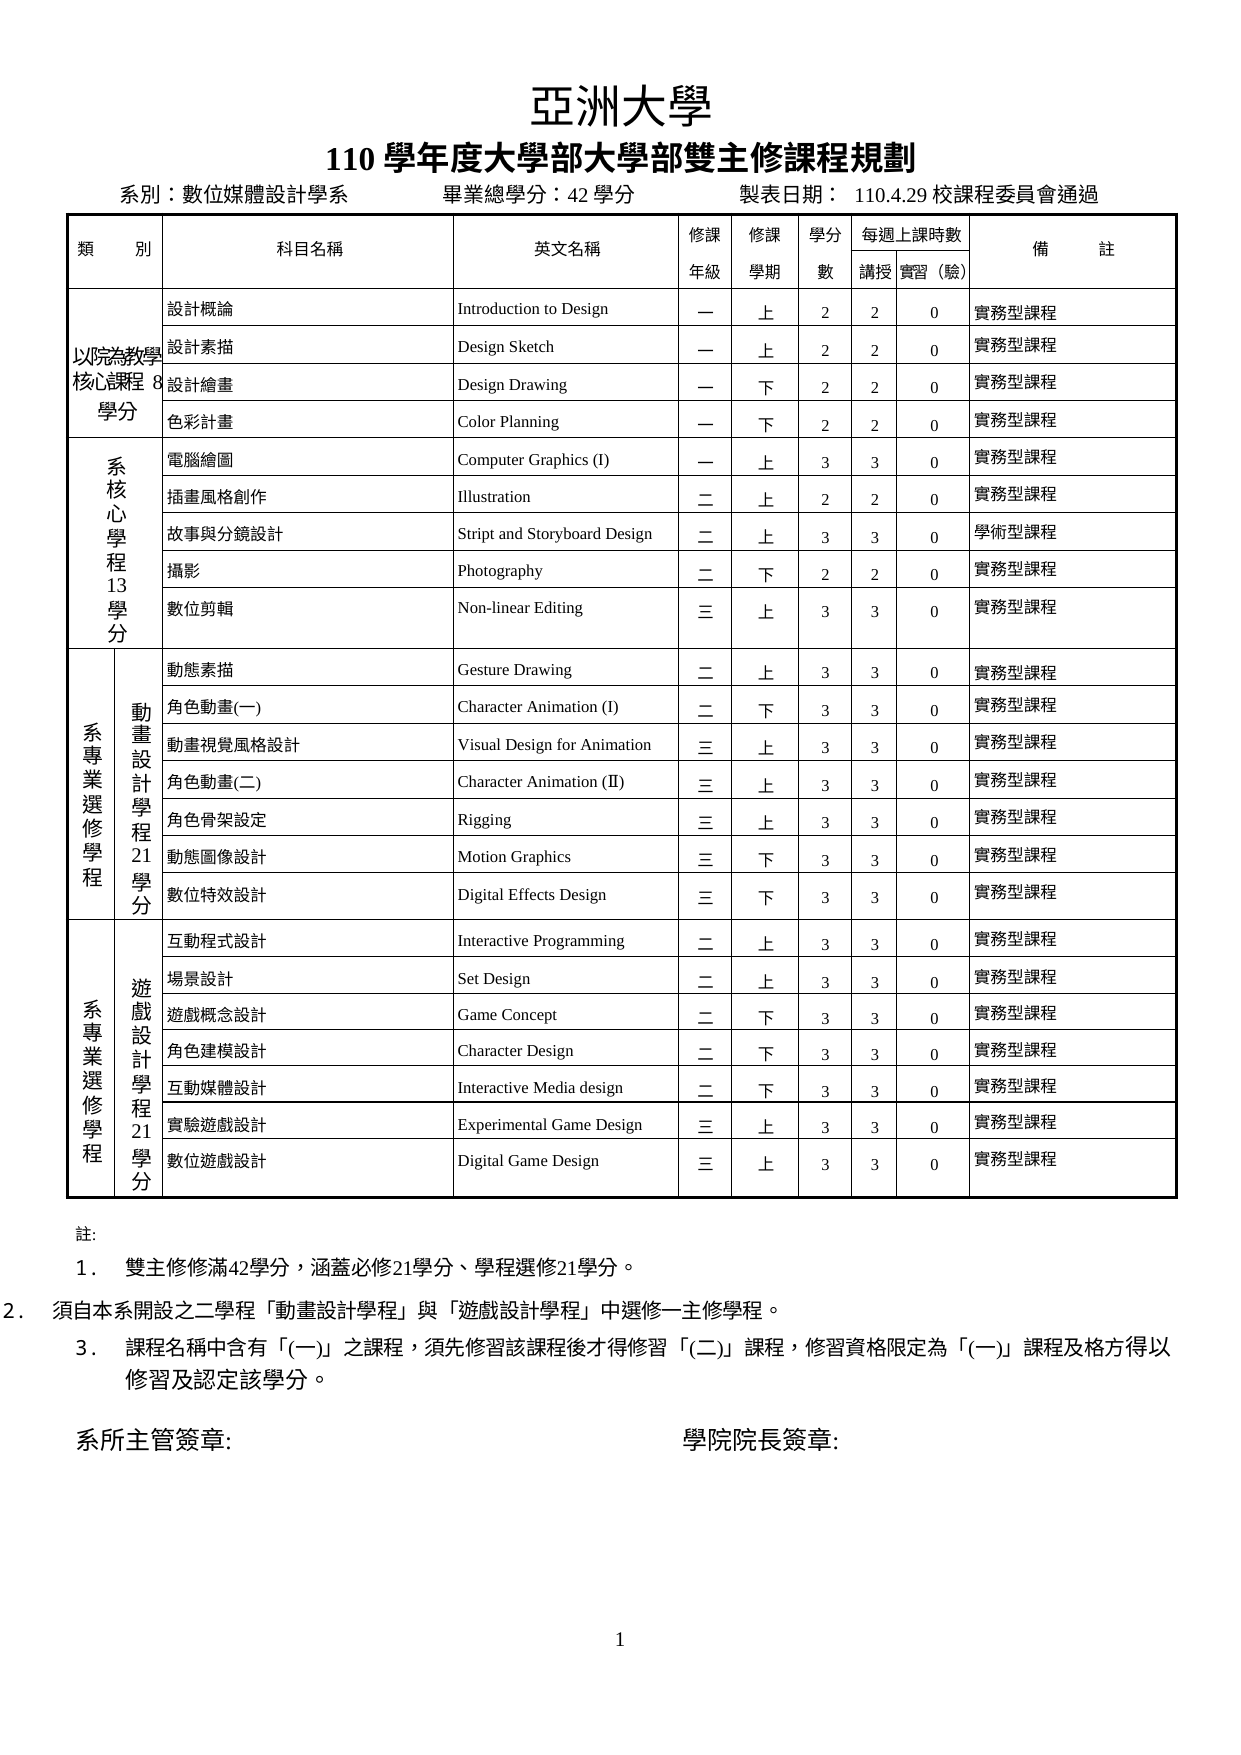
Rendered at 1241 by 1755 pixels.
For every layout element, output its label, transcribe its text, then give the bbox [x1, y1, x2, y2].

table_cell 3 [852, 1139, 896, 1196]
table_cell 以院為教學核心課程 8 學分 [69, 289, 162, 437]
table_cell 系核心學程13 學分 [69, 438, 162, 648]
table_cell 0 [897, 994, 969, 1029]
table_cell Motion Graphics [454, 836, 678, 872]
table_cell 0 [897, 1066, 969, 1101]
table_cell 講授 [852, 251, 896, 288]
table_cell 0 [897, 957, 969, 992]
table_cell 一 [679, 438, 731, 475]
table_cell Character Animation (Ⅱ) [454, 761, 678, 797]
table_cell 0 [897, 686, 969, 723]
table_cell 角色動畫(二) [163, 761, 453, 797]
table_cell 0 [897, 649, 969, 685]
table_cell 二 [679, 686, 731, 723]
list 須自本系開設之二學程「動畫設計學程」與「遊戲設計學程」中選修一主修學程。 [2, 1294, 1191, 1324]
table_cell 二 [679, 513, 731, 549]
table_cell 實務型課程 [970, 401, 1175, 437]
table_cell 故事與分鏡設計 [163, 513, 453, 549]
table_cell 一 [679, 289, 731, 325]
table_cell 3 [799, 799, 851, 835]
table_cell 0 [897, 513, 969, 549]
table_cell 實務型課程 [970, 724, 1175, 760]
table_cell 實務型課程 [970, 438, 1175, 475]
table_cell 3 [799, 836, 851, 872]
table_cell 3 [852, 513, 896, 549]
table_cell Design Drawing [454, 364, 678, 400]
table_header 類 別 [69, 216, 162, 288]
table_cell 0 [897, 438, 969, 475]
table_cell 數位特效設計 [163, 873, 453, 919]
table_cell 2 [799, 401, 851, 437]
table_cell 二 [679, 649, 731, 685]
table_cell Game Concept [454, 994, 678, 1029]
table_cell 0 [897, 1139, 969, 1196]
table_cell 上 [732, 1103, 798, 1138]
table_cell 色彩計畫 [163, 401, 453, 437]
table_cell 下 [732, 1066, 798, 1101]
table_header 備 註 [970, 216, 1175, 288]
table_cell 二 [679, 994, 731, 1029]
table_cell 三 [679, 873, 731, 919]
table_cell 0 [897, 401, 969, 437]
table_cell 0 [897, 836, 969, 872]
table_cell 0 [897, 1030, 969, 1065]
table_cell 3 [852, 994, 896, 1029]
table_cell Introduction to Design [454, 289, 678, 325]
list 課程名稱中含有「(一)」之課程，須先修習該課程後才得修習「(二)」課程，修習資格限定為「(一)」課程及格方得以修習及認定該學分。 [75, 1328, 1191, 1395]
table_cell 系專業選修學程 [69, 920, 114, 1196]
text 亞洲大學 [322, 75, 919, 136]
table_cell 三 [679, 724, 731, 760]
table_header 科目名稱 [163, 216, 453, 288]
table_header 學分 數 [799, 216, 851, 288]
table_cell 3 [799, 513, 851, 549]
table_cell 上 [732, 724, 798, 760]
table_cell 上 [732, 289, 798, 325]
table_cell 3 [799, 957, 851, 992]
table_cell 2 [852, 326, 896, 362]
table_cell Interactive Programming [454, 920, 678, 956]
table_cell 插畫風格創作 [163, 476, 453, 512]
table_cell 下 [732, 1030, 798, 1065]
table_cell 學術型課程 [970, 513, 1175, 549]
table_cell 角色骨架設定 [163, 799, 453, 835]
table_cell 0 [897, 761, 969, 797]
table_cell 2 [852, 551, 896, 587]
table_cell 下 [732, 364, 798, 400]
table_cell 3 [799, 724, 851, 760]
table_cell 實務型課程 [970, 920, 1175, 956]
table_cell 3 [852, 438, 896, 475]
table_cell 3 [799, 649, 851, 685]
table_cell 2 [852, 289, 896, 325]
table_cell 實務型課程 [970, 1030, 1175, 1065]
text 110 學年度大學部大學部雙主修課程規劃 [322, 136, 919, 179]
table_cell 上 [732, 326, 798, 362]
table_cell 3 [799, 761, 851, 797]
table_cell 0 [897, 1103, 969, 1138]
table_cell 二 [679, 1030, 731, 1065]
list 雙主修修滿42學分，涵蓋必修21學分、學程選修21學分。 [75, 1251, 1191, 1282]
table_cell 3 [852, 873, 896, 919]
table_cell 實務型課程 [970, 649, 1175, 685]
table_cell 0 [897, 289, 969, 325]
table_cell 場景設計 [163, 957, 453, 992]
table_cell 0 [897, 326, 969, 362]
table_cell 2 [852, 401, 896, 437]
table_cell 系專業選修學程 [69, 649, 114, 919]
table_cell 三 [679, 588, 731, 648]
table_cell 2 [799, 326, 851, 362]
table_header 每週上課時數 [852, 216, 969, 250]
table_cell 實務型課程 [970, 836, 1175, 872]
table_cell 0 [897, 799, 969, 835]
table_cell 上 [732, 761, 798, 797]
table_cell 下 [732, 401, 798, 437]
table_cell 上 [732, 438, 798, 475]
table_cell 實務型課程 [970, 994, 1175, 1029]
table_cell 二 [679, 476, 731, 512]
table_cell 實務型課程 [970, 1139, 1175, 1196]
table_cell 上 [732, 513, 798, 549]
table_cell 動態圖像設計 [163, 836, 453, 872]
table_cell 3 [799, 438, 851, 475]
table_cell 下 [732, 873, 798, 919]
table_cell Photography [454, 551, 678, 587]
table_cell 3 [852, 799, 896, 835]
table_cell 2 [799, 364, 851, 400]
table_cell 3 [799, 1103, 851, 1138]
table_cell 上 [732, 920, 798, 956]
table_cell 實務型課程 [970, 873, 1175, 919]
table_cell 3 [852, 920, 896, 956]
table_cell 3 [799, 1139, 851, 1196]
table_cell 上 [732, 649, 798, 685]
table_cell 3 [852, 724, 896, 760]
table_cell 0 [897, 724, 969, 760]
table_cell Set Design [454, 957, 678, 992]
table_cell Stript and Storyboard Design [454, 513, 678, 549]
table_cell 設計概論 [163, 289, 453, 325]
table_cell 三 [679, 1103, 731, 1138]
table_cell 角色動畫(一) [163, 686, 453, 723]
table_cell 二 [679, 551, 731, 587]
table_cell 一 [679, 364, 731, 400]
table_cell Color Planning [454, 401, 678, 437]
table_cell 設計繪畫 [163, 364, 453, 400]
table_cell 三 [679, 799, 731, 835]
table_cell 3 [799, 588, 851, 648]
table_cell Visual Design for Animation [454, 724, 678, 760]
table_cell 設計素描 [163, 326, 453, 362]
text 系別：數位媒體設計學系 畢業總學分：42 學分 製表日期： 110.4.29 校課程委員會通過 [119, 179, 1191, 208]
table_cell 0 [897, 920, 969, 956]
table_cell 數位剪輯 [163, 588, 453, 648]
table_cell 互動程式設計 [163, 920, 453, 956]
table_cell 實驗遊戲設計 [163, 1103, 453, 1138]
table_cell 實務型課程 [970, 957, 1175, 992]
table_cell Interactive Media design [454, 1066, 678, 1101]
table_cell 下 [732, 836, 798, 872]
table_cell 2 [852, 476, 896, 512]
table_cell 3 [852, 957, 896, 992]
table_cell 電腦繪圖 [163, 438, 453, 475]
table_cell 3 [852, 588, 896, 648]
table_cell 三 [679, 1139, 731, 1196]
text 系所主管簽章: 學院院長簽章: [75, 1420, 1191, 1457]
table_cell 動畫視覺風格設計 [163, 724, 453, 760]
table_cell 3 [852, 1066, 896, 1101]
table_cell 上 [732, 588, 798, 648]
table_cell 實務型課程 [970, 326, 1175, 362]
table_cell Experimental Game Design [454, 1103, 678, 1138]
table_cell 二 [679, 1066, 731, 1101]
table_cell 動態素描 [163, 649, 453, 685]
table_cell 一 [679, 326, 731, 362]
table_cell 0 [897, 364, 969, 400]
table_cell 3 [799, 1066, 851, 1101]
table_cell 實務型課程 [970, 1066, 1175, 1101]
table_cell 攝影 [163, 551, 453, 587]
table_cell Digital Effects Design [454, 873, 678, 919]
text 註: [75, 1222, 1191, 1245]
table_header 修課 學期 [732, 216, 798, 288]
table_cell Character Design [454, 1030, 678, 1065]
table_cell 角色建模設計 [163, 1030, 453, 1065]
table_cell 互動媒體設計 [163, 1066, 453, 1101]
table_cell 上 [732, 799, 798, 835]
table_cell 3 [799, 873, 851, 919]
table_cell 實務型課程 [970, 476, 1175, 512]
table_cell 下 [732, 994, 798, 1029]
table_cell 二 [679, 920, 731, 956]
table_cell 數位遊戲設計 [163, 1139, 453, 1196]
table_cell 3 [799, 994, 851, 1029]
table_cell 2 [799, 289, 851, 325]
table_cell Character Animation (I) [454, 686, 678, 723]
table_cell 0 [897, 551, 969, 587]
table_cell 實務型課程 [970, 686, 1175, 723]
table_cell Computer Graphics (I) [454, 438, 678, 475]
table_cell 動畫設計學程21 學分 [115, 649, 162, 919]
table_cell 3 [799, 686, 851, 723]
table_cell Non-linear Editing [454, 588, 678, 648]
table_cell 三 [679, 836, 731, 872]
table_cell 實習（驗） [897, 251, 969, 288]
table_cell 3 [852, 686, 896, 723]
table_cell 實務型課程 [970, 799, 1175, 835]
table_cell 2 [852, 364, 896, 400]
table_cell 3 [852, 1030, 896, 1065]
table_cell 2 [799, 476, 851, 512]
table_cell 上 [732, 1139, 798, 1196]
table_cell 0 [897, 588, 969, 648]
table_cell 2 [799, 551, 851, 587]
table_cell Rigging [454, 799, 678, 835]
table_cell 3 [799, 1030, 851, 1065]
table_cell 二 [679, 957, 731, 992]
table_cell 實務型課程 [970, 1103, 1175, 1138]
table_cell 0 [897, 873, 969, 919]
table_cell 下 [732, 551, 798, 587]
table_cell 實務型課程 [970, 761, 1175, 797]
table_cell 實務型課程 [970, 364, 1175, 400]
table_cell 3 [852, 761, 896, 797]
table_cell 3 [852, 1103, 896, 1138]
table_cell 一 [679, 401, 731, 437]
table_cell Illustration [454, 476, 678, 512]
table_cell 三 [679, 761, 731, 797]
table_cell Design Sketch [454, 326, 678, 362]
table_cell 3 [852, 836, 896, 872]
table_cell 下 [732, 686, 798, 723]
table_cell 0 [897, 476, 969, 512]
table_cell Gesture Drawing [454, 649, 678, 685]
table_header 英文名稱 [454, 216, 678, 288]
table_cell 實務型課程 [970, 551, 1175, 587]
table_cell Digital Game Design [454, 1139, 678, 1196]
table_cell 遊戲概念設計 [163, 994, 453, 1029]
table_cell 3 [852, 649, 896, 685]
table_cell 實務型課程 [970, 588, 1175, 648]
table_cell 3 [799, 920, 851, 956]
table_cell 上 [732, 957, 798, 992]
table_header 修課 年級 [679, 216, 731, 288]
table_cell 遊戲設計學程21 學分 [115, 920, 162, 1196]
table_cell 上 [732, 476, 798, 512]
table_cell 實務型課程 [970, 289, 1175, 325]
